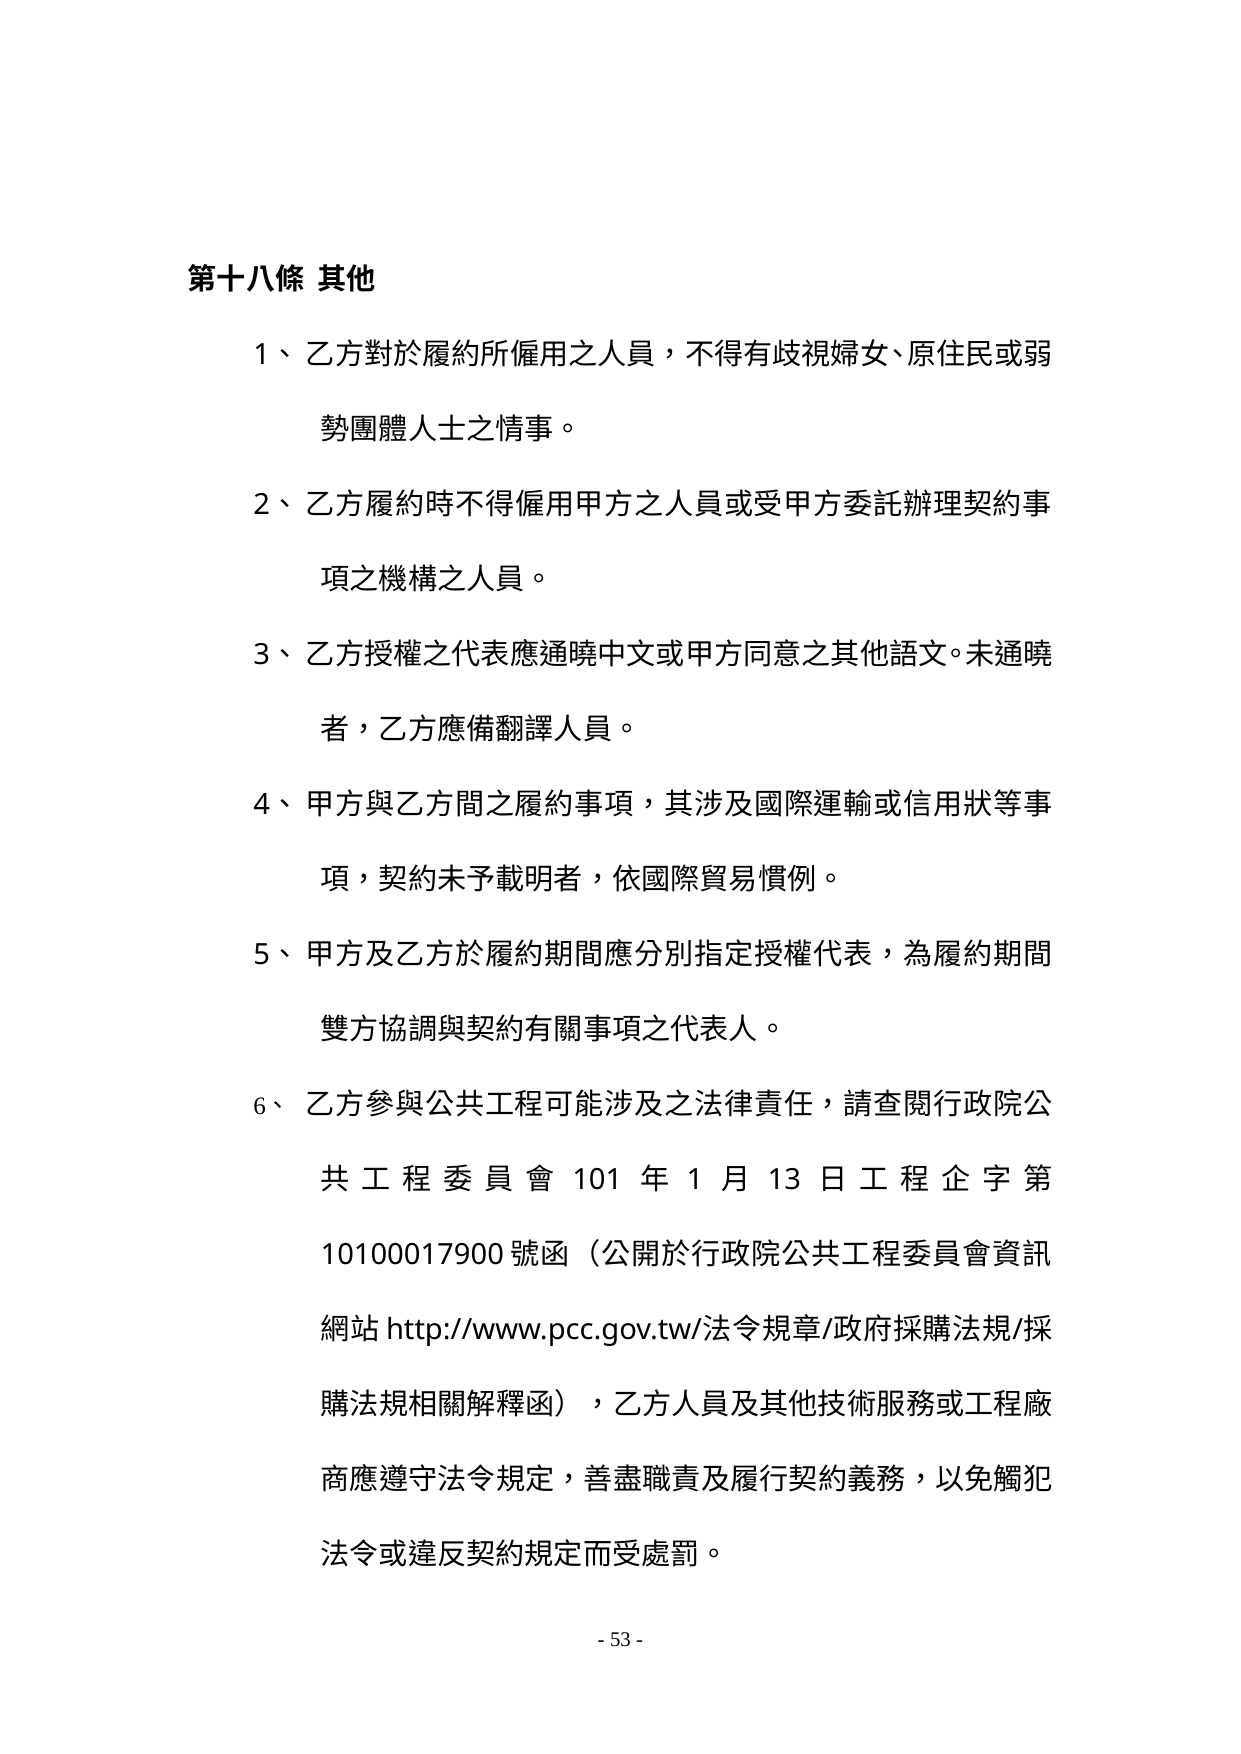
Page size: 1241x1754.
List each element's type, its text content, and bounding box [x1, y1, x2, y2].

list 甲方與乙方間之履約事項，其涉及國際運輸或信用狀等事項，契約未予載明者，依國際貿易慣例。 [253, 764, 1053, 914]
list 乙方履約時不得僱用甲方之人員或受甲方委託辦理契約事項之機構之人員。 [253, 464, 1053, 614]
list 乙方授權之代表應通曉中文或甲方同意之其他語文。未通曉者，乙方應備翻譯人員。 [253, 614, 1053, 764]
text 第十八條 其他 [187, 239, 1053, 314]
list 乙方對於履約所僱用之人員，不得有歧視婦女、原住民或弱勢團體人士之情事。 [253, 314, 1053, 464]
list 甲方及乙方於履約期間應分別指定授權代表，為履約期間雙方協調與契約有關事項之代表人。 [253, 914, 1053, 1064]
list 乙方參與公共工程可能涉及之法律責任，請查閱行政院公共工程委員會101年1月13日工程企字第10100017900號函（公開於行政院公共工程委員會資訊網站http://www.pcc.gov.tw/法令規章/政府採購法規/採購法規相關解釋函），乙方人員及其他技術服務或工程廠商應遵守法令規定，善盡職責及履行契約義務，以免觸犯法令或違反契約規定而受處罰。 [253, 1064, 1053, 1589]
